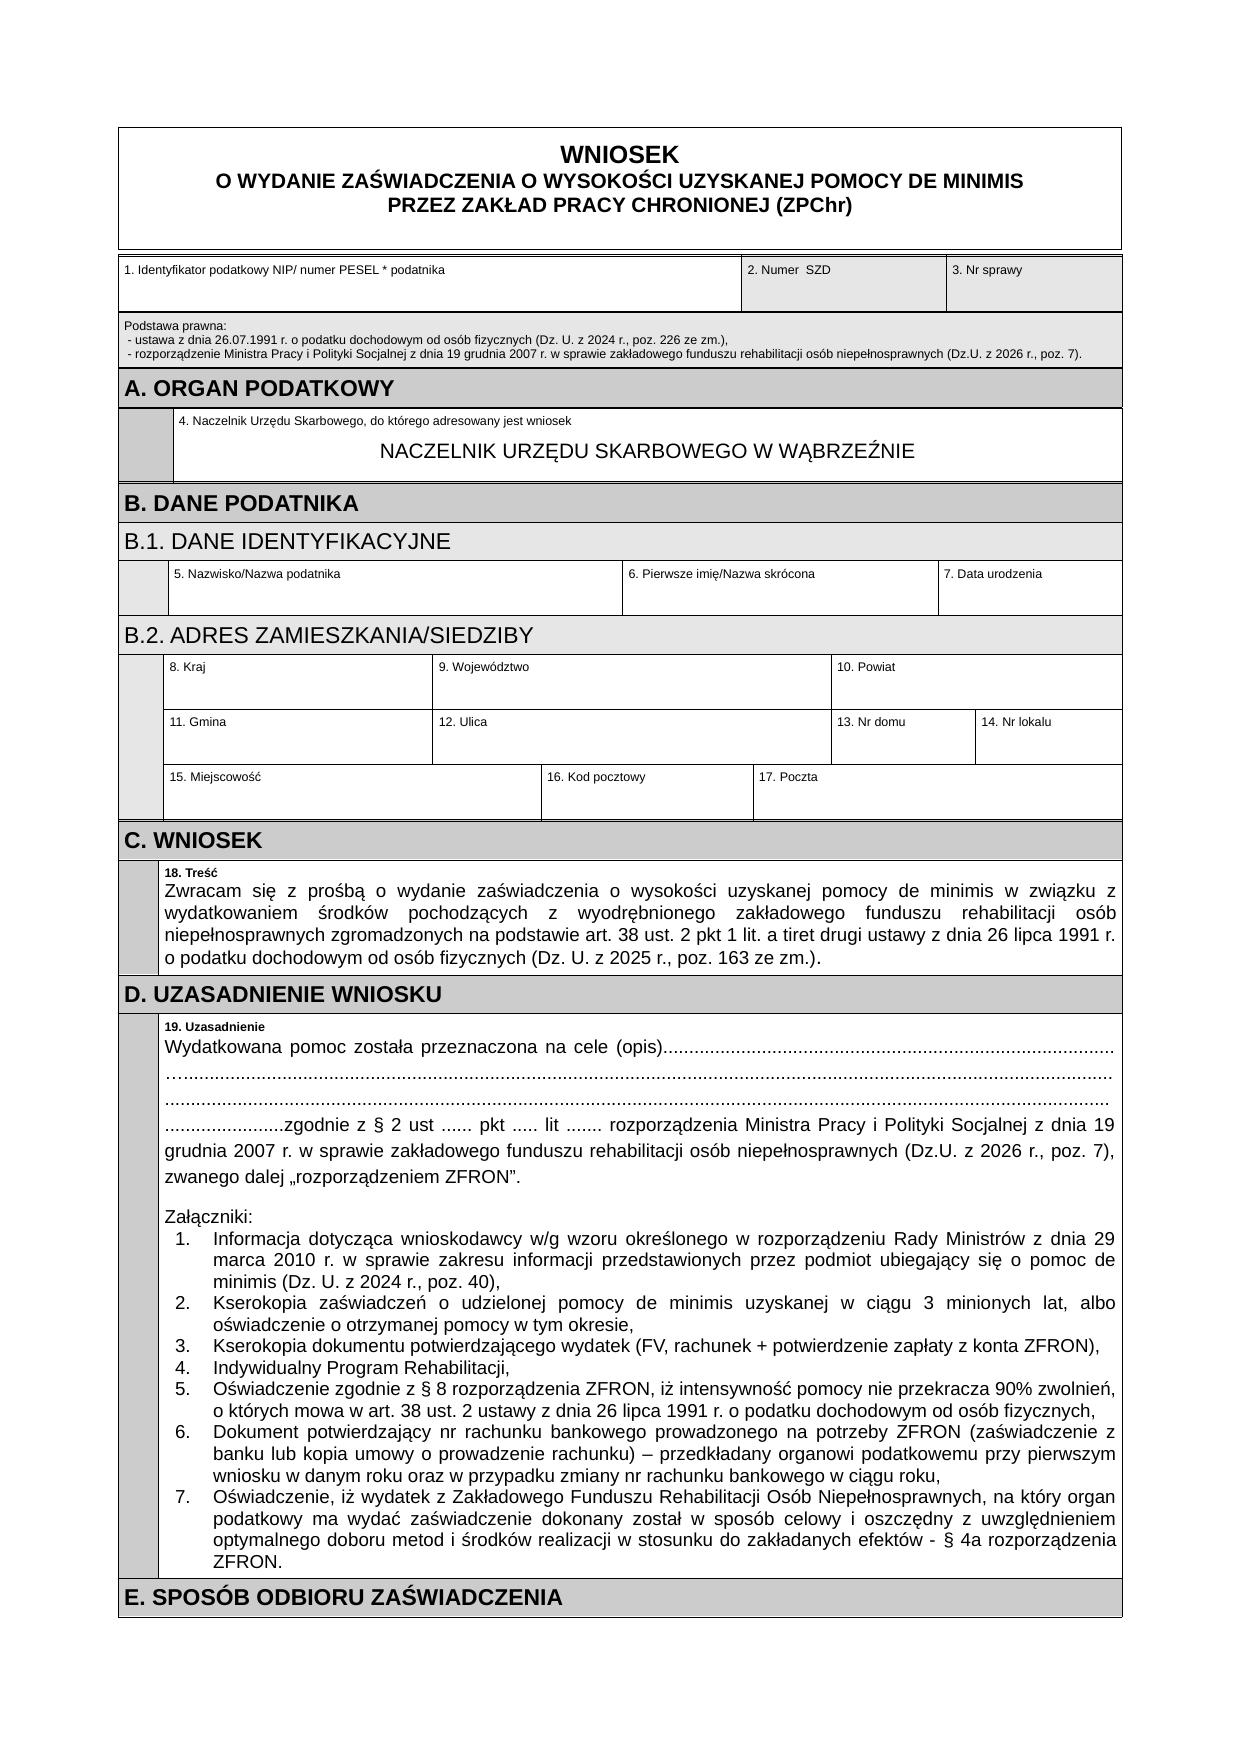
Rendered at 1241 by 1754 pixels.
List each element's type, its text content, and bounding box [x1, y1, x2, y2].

table_header 2. Numer SZD [742, 257, 946, 311]
table_cell 16. Kod pocztowy [542, 765, 753, 819]
table_cell [119, 1014, 158, 1578]
table_cell 15. Miejscowość [164, 765, 541, 819]
table_header 4. Naczelnik Urzędu Skarbowego, do którego adresowany jest wniosek NACZELNIK URZĘDU SKARBOWEGO W WĄBRZEŹNIE [174, 409, 1122, 481]
table_cell B.2. ADRES ZAMIESZKANIA/SIEDZIBY [119, 616, 1122, 654]
table_cell 10. Powiat [832, 655, 1122, 709]
table_cell 11. Gmina [164, 710, 432, 764]
table_cell E. SPOSÓB ODBIORU ZAŚWIADCZENIA [119, 1579, 1122, 1616]
table_cell C. WNIOSEK [119, 822, 1122, 859]
table_cell 9. Województwo [433, 655, 831, 709]
table_cell 7. Data urodzenia [939, 561, 1122, 615]
table_cell B.1. DANE IDENTYFIKACYJNE [119, 523, 1122, 560]
table_cell 12. Ulica [433, 710, 831, 764]
table_cell 8. Kraj [164, 655, 432, 709]
table_cell 13. Nr domu [832, 710, 975, 764]
table_cell D. UZASADNIENIE WNIOSKU [119, 976, 1122, 1013]
table_cell 14. Nr lokalu [976, 710, 1122, 764]
table_cell 6. Pierwsze imię/Nazwa skrócona [623, 561, 938, 615]
table_cell 18. Treść Zwracam się z prośbą o wydanie zaświadczenia o wysokości uzyskanej pomocy de minimis w związku z wydatkowaniem środków pochodzących z wyodrębnionego zakładowego funduszu rehabilitacji osób niepełnosprawnych zgromadzonych na podstawie art. 38 ust. 2 pkt 1 lit. a tiret drugi ustawy z dnia 26 lipca 1991 r. o podatku dochodowym od osób fizycznych (Dz. U. z 2025 r., poz. 163 ze zm.). [159, 861, 1122, 974]
table_cell 5. Nazwisko/Nazwa podatnika [169, 561, 622, 615]
table_cell 19. Uzasadnienie Wydatkowana pomoc została przeznaczona na cele (opis)....................................................................................... …................................................................................................................................................................................................................................................................................................................................................................................................zgodnie z § 2 ust ...... pkt ..... lit ....... rozporządzenia Ministra Pracy i Polityki Socjalnej z dnia 19 grudnia 2007 r. w sprawie zakładowego funduszu rehabilitacji osób niepełnosprawnych (Dz.U. z 2026 r., poz. 7), zwanego dalej „rozporządzeniem ZFRON”. Załączniki: Informacja dotycząca wnioskodawcy w/g wzoru określonego w rozporządzeniu Rady Ministrów z dnia 29 marca 2010 r. w sprawie zakresu informacji przedstawionych przez podmiot ubiegający się o pomoc de minimis (Dz. U. z 2024 r., poz. 40), Kserokopia zaświadczeń o udzielonej pomocy de minimis uzyskanej w ciągu 3 minionych lat, albo oświadczenie o otrzymanej pomocy w tym okresie, Kserokopia dokumentu potwierdzającego wydatek (FV, rachunek + potwierdzenie zapłaty z konta ZFRON), Indywidualny Program Rehabilitacji, Oświadczenie zgodnie z § 8 rozporządzenia ZFRON, iż intensywność pomocy nie przekracza 90% zwolnień, o których mowa w art. 38 ust. 2 ustawy z dnia 26 lipca 1991 r. o podatku dochodowym od osób fizycznych, Dokument potwierdzający nr rachunku bankowego prowadzonego na potrzeby ZFRON (zaświadczenie z banku lub kopia umowy o prowadzenie rachunku) – przedkładany organowi podatkowemu przy pierwszym wniosku w danym roku oraz w przypadku zmiany nr rachunku bankowego w ciągu roku, Oświadczenie, iż wydatek z Zakładowego Funduszu Rehabilitacji Osób Niepełnosprawnych, na który organ podatkowy ma wydać zaświadczenie dokonany został w sposób celowy i oszczędny z uwzględnieniem optymalnego doboru metod i środków realizacji w stosunku do zakładanych efektów - § 4a rozporządzenia ZFRON. [159, 1014, 1122, 1578]
table_cell B. DANE PODATNIKA [119, 484, 1122, 522]
table_cell 17. Poczta [754, 765, 1122, 819]
table_cell [119, 655, 163, 819]
table_header 3. Nr sprawy [947, 257, 1122, 311]
table_cell [119, 861, 158, 974]
table_cell [119, 561, 168, 615]
table_cell A. ORGAN PODATKOWY [119, 369, 1122, 407]
table_header [119, 409, 173, 481]
table_header 1. Identyfikator podatkowy NIP/ numer PESEL * podatnika [119, 257, 741, 311]
table_cell Podstawa prawna: - ustawa z dnia 26.07.1991 r. o podatku dochodowym od osób fizycznych (Dz. U. z 2024 r., poz. 226 ze zm.), - rozporządzenie Ministra Pracy i Polityki Socjalnej z dnia 19 grudnia 2007 r. w sprawie zakładowego funduszu rehabilitacji osób niepełnosprawnych (Dz.U. z 2026 r., poz. 7). [119, 313, 1122, 367]
table_header WNIOSEK O WYDANIE ZAŚWIADCZENIA O WYSOKOŚCI UZYSKANEJ POMOCY DE MINIMIS PRZEZ ZAKŁAD PRACY CHRONIONEJ (ZPChr) [119, 128, 1121, 248]
